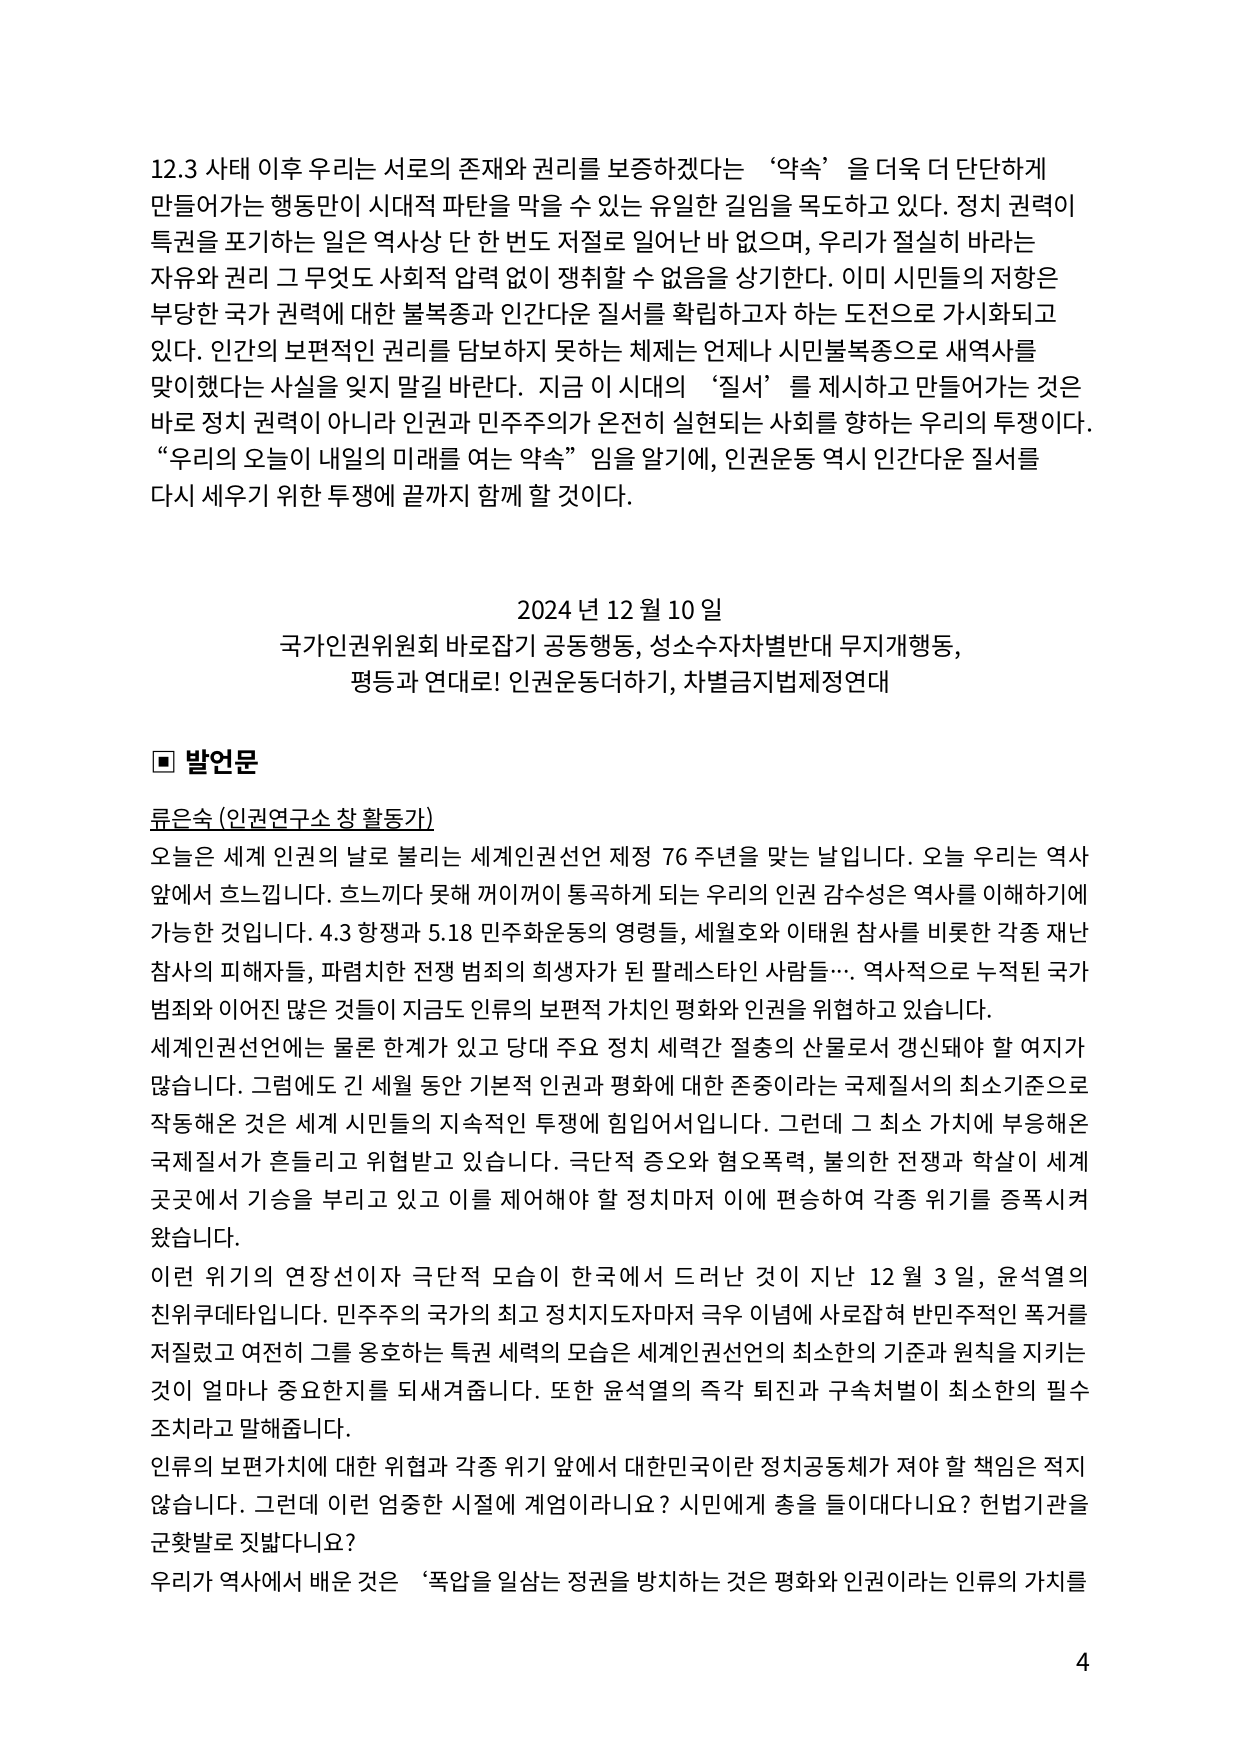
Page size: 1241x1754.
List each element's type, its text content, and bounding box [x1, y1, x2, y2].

text 우리가 역사에서 배운 것은 ‘폭압을 일삼는 정권을 방치하는 것은 평화와 인권이라는 인류의 가치를 [150, 1563, 1090, 1597]
subtitle ▣ 발언문 [150, 741, 1090, 780]
text 이런 위기의 연장선이자 극단적 모습이 한국에서 드러난 것이 지난 12월 3일, 윤석열의 친위쿠데타입니다. 민주주의 국가의 최고 정치지도자마저 극우 이념에 사로잡혀 반민주적인 폭거를 저질렀고 여전히 그를 옹호하는 특권 세력의 모습은 세계인권선언의 최소한의 기준과 원칙을 지키는 것이 얼마나 중요한지를 되새겨줍니다. 또한 윤석열의 즉각 퇴진과 구속처벌이 최소한의 필수 조치라고 말해줍니다. [150, 1258, 1090, 1444]
text 오늘은 세계 인권의 날로 불리는 세계인권선언 제정 76주년을 맞는 날입니다. 오늘 우리는 역사 앞에서 흐느낍니다. 흐느끼다 못해 꺼이꺼이 통곡하게 되는 우리의 인권 감수성은 역사를 이해하기에 가능한 것입니다. 4.3항쟁과 5.18 민주화운동의 영령들, 세월호와 이태원 참사를 비롯한 각종 재난 참사의 피해자들, 파렴치한 전쟁 범죄의 희생자가 된 팔레스타인 사람들···. 역사적으로 누적된 국가 범죄와 이어진 많은 것들이 지금도 인류의 보편적 가치인 평화와 인권을 위협하고 있습니다. [150, 839, 1090, 1025]
text 평등과 연대로! 인권운동더하기, 차별금지법제정연대 [150, 663, 1090, 699]
text 인류의 보편가치에 대한 위협과 각종 위기 앞에서 대한민국이란 정치공동체가 져야 할 책임은 적지 않습니다. 그런데 이런 엄중한 시절에 계엄이라니요? 시민에게 총을 들이대다니요? 헌법기관을 군홧발로 짓밟다니요? [150, 1449, 1090, 1558]
text 12.3 사태 이후 우리는 서로의 존재와 권리를 보증하겠다는 ‘약속’을 더욱 더 단단하게 만들어가는 행동만이 시대적 파탄을 막을 수 있는 유일한 길임을 목도하고 있다. 정치 권력이 특권을 포기하는 일은 역사상 단 한 번도 저절로 일어난 바 없으며, 우리가 절실히 바라는 자유와 권리 그 무엇도 사회적 압력 없이 쟁취할 수 없음을 상기한다. 이미 시민들의 저항은 부당한 국가 권력에 대한 불복종과 인간다운 질서를 확립하고자 하는 도전으로 가시화되고 있다. 인간의 보편적인 권리를 담보하지 못하는 체제는 언제나 시민불복종으로 새역사를 맞이했다는 사실을 잊지 말길 바란다. 지금 이 시대의 ‘질서’를 제시하고 만들어가는 것은 바로 정치 권력이 아니라 인권과 민주주의가 온전히 실현되는 사회를 향하는 우리의 투쟁이다. “우리의 오늘이 내일의 미래를 여는 약속”임을 알기에, 인권운동 역시 인간다운 질서를 다시 세우기 위한 투쟁에 끝까지 함께 할 것이다. [150, 150, 1090, 512]
text 국가인권위원회 바로잡기 공동행동, 성소수자차별반대 무지개행동, [150, 627, 1090, 663]
text 류은숙 (인권연구소 창 활동가) [150, 801, 1090, 834]
text 2024년 12월 10일 [150, 590, 1090, 627]
text 세계인권선언에는 물론 한계가 있고 당대 주요 정치 세력간 절충의 산물로서 갱신돼야 할 여지가 많습니다. 그럼에도 긴 세월 동안 기본적 인권과 평화에 대한 존중이라는 국제질서의 최소기준으로 작동해온 것은 세계 시민들의 지속적인 투쟁에 힘입어서입니다. 그런데 그 최소 가치에 부응해온 국제질서가 흔들리고 위협받고 있습니다. 극단적 증오와 혐오폭력, 불의한 전쟁과 학살이 세계 곳곳에서 기승을 부리고 있고 이를 제어해야 할 정치마저 이에 편승하여 각종 위기를 증폭시켜 왔습니다. [150, 1030, 1090, 1253]
